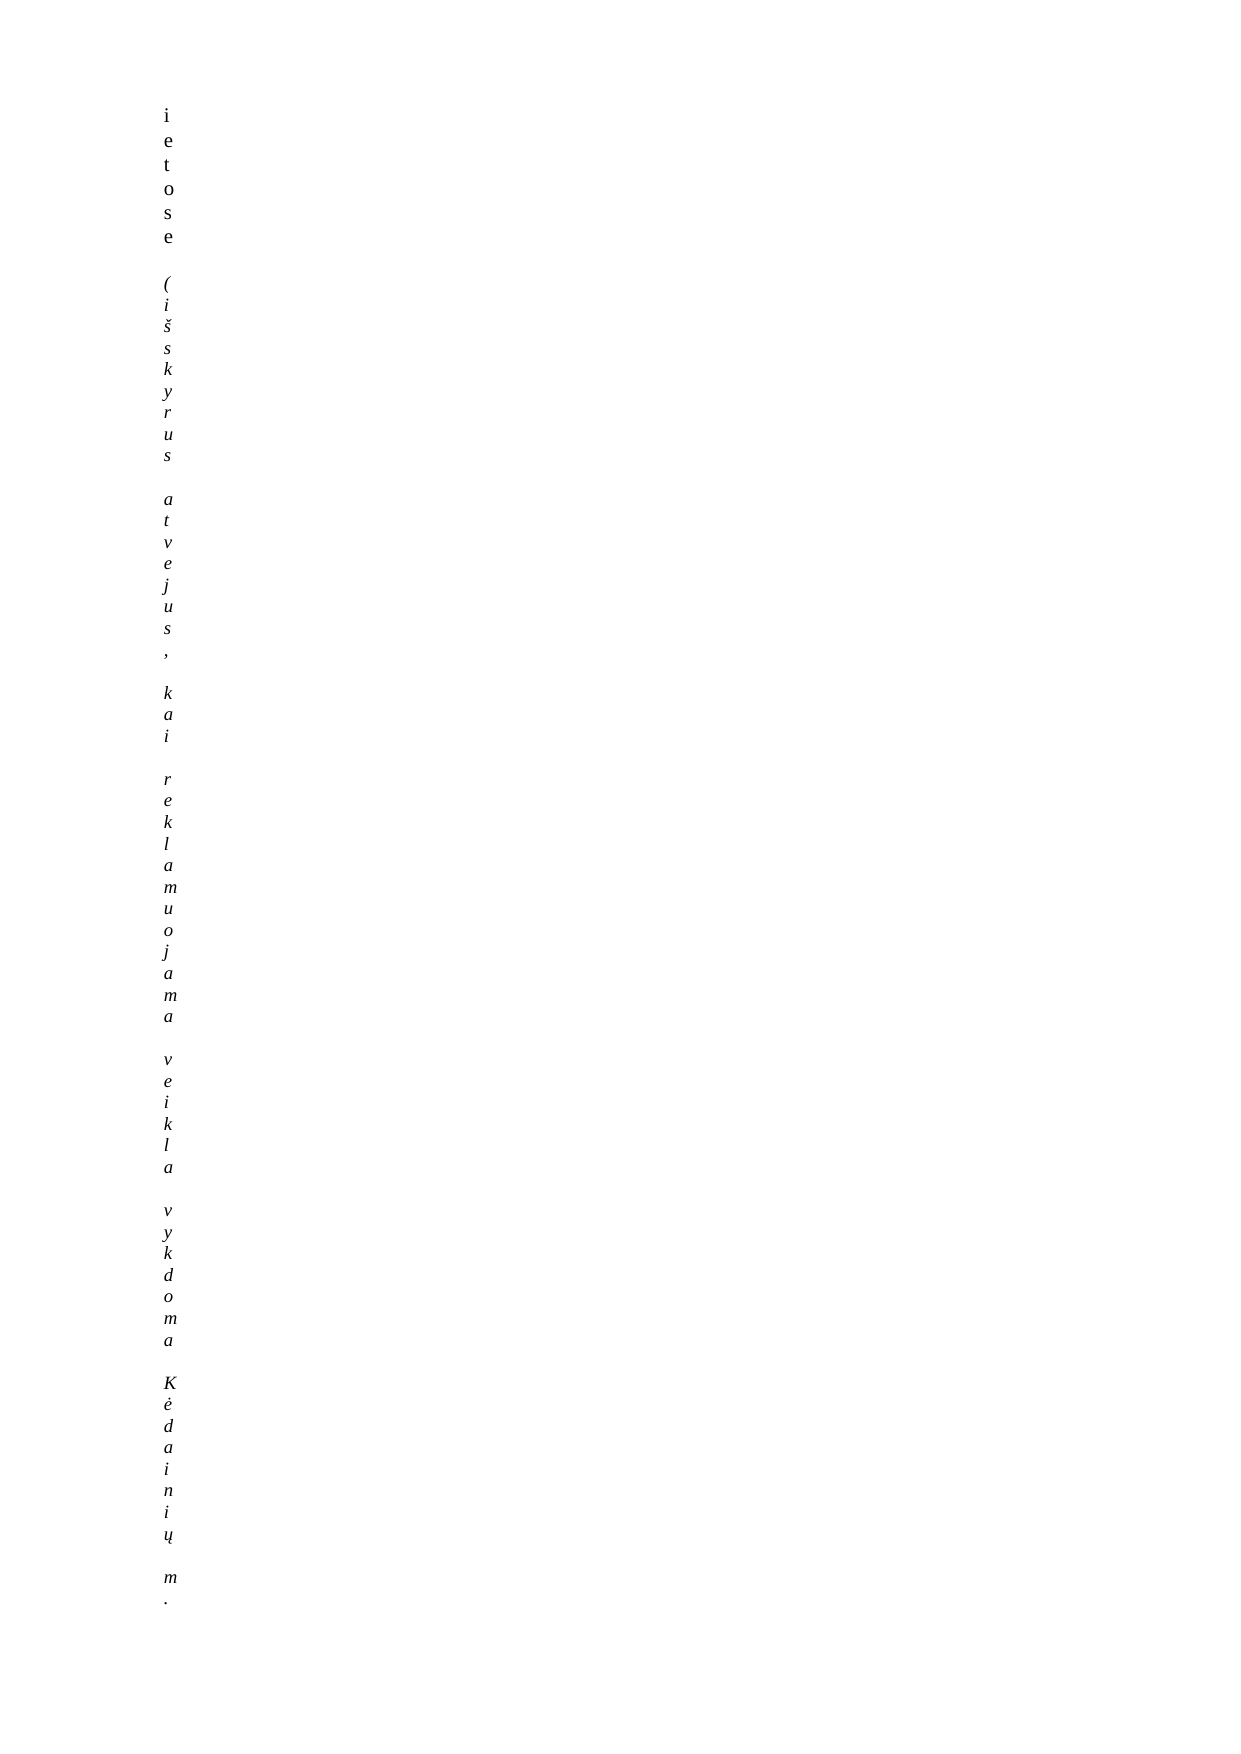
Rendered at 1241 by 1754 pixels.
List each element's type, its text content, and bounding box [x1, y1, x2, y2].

table_cell Išorinė reklama kitose Kėdainių rajono vietose (išskyrus atvejus, kai reklamuojama veikla vykdoma Kėdainių m. arba kitos savivaldybės teritorijoje). [149, 104, 168, 1630]
